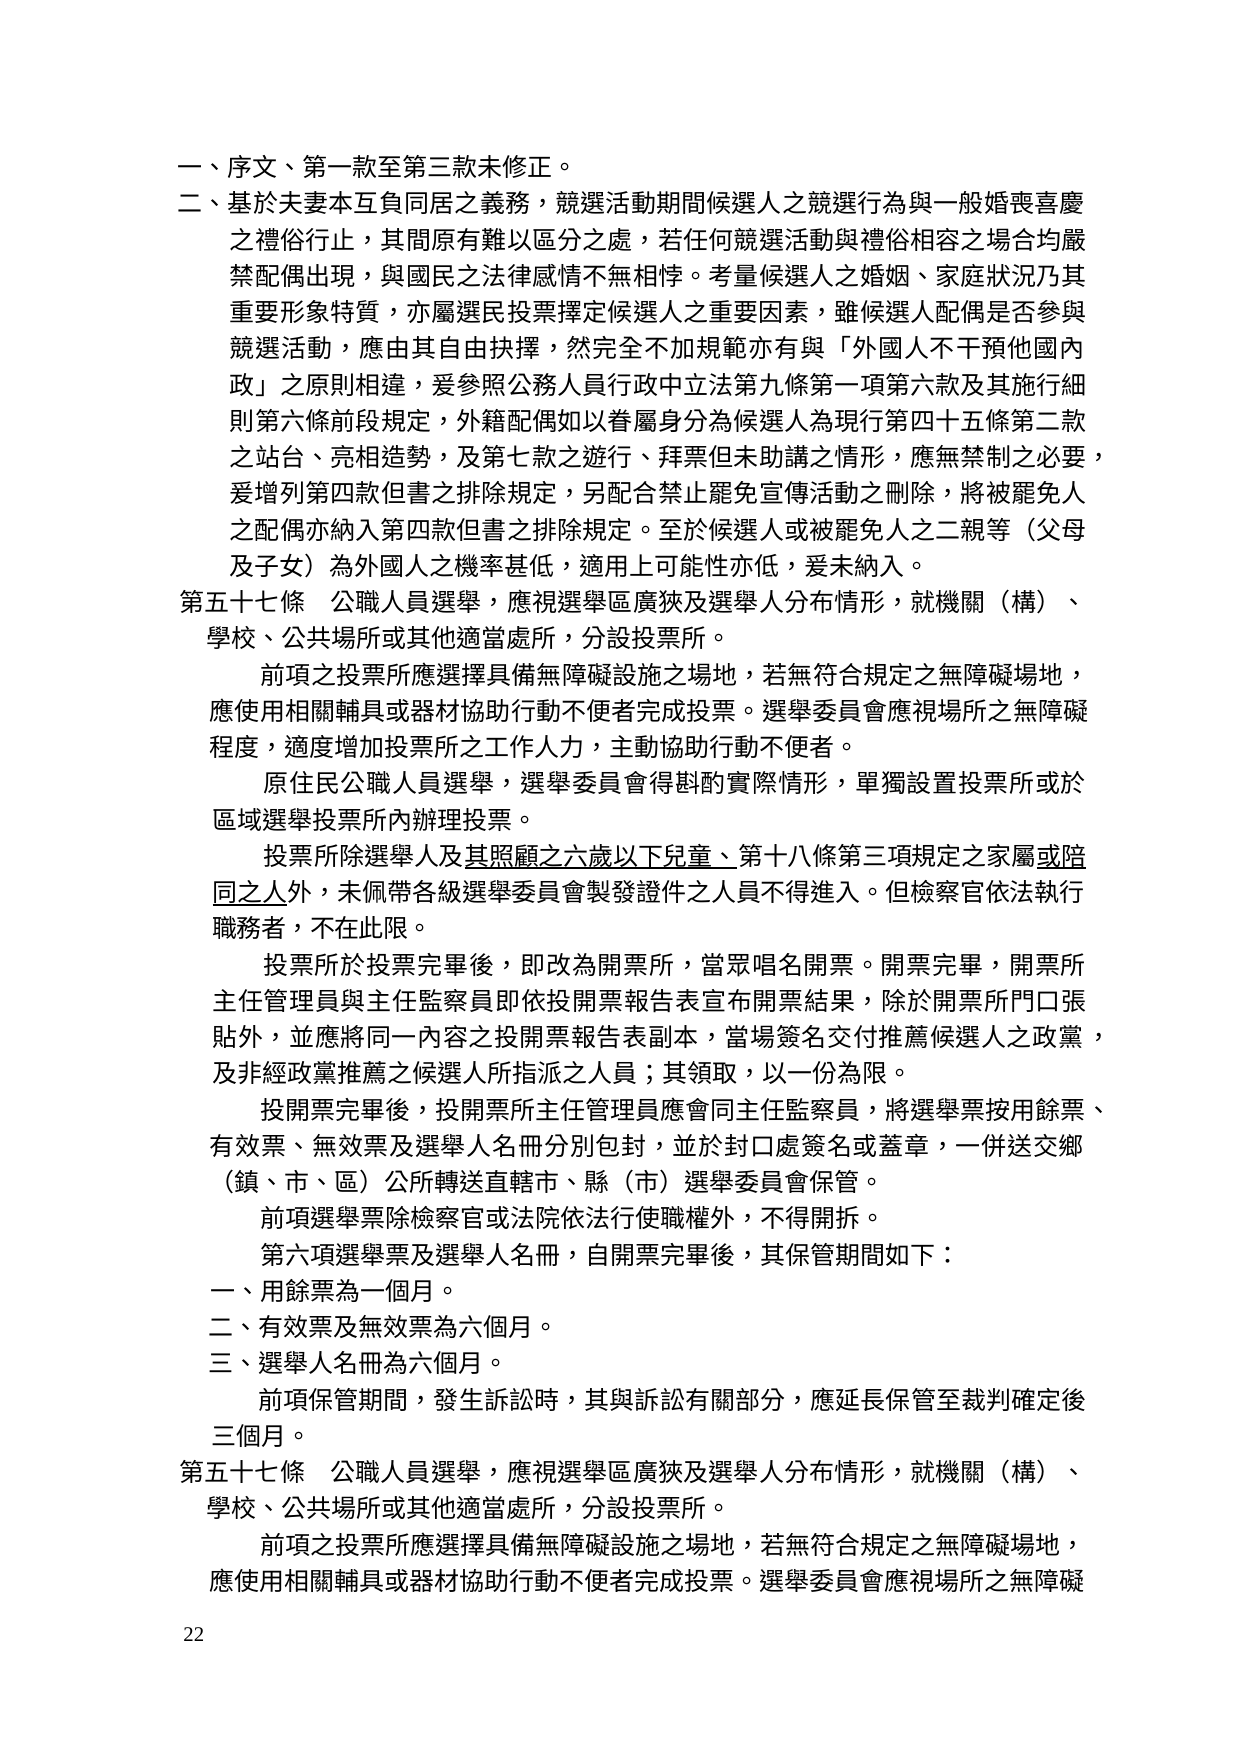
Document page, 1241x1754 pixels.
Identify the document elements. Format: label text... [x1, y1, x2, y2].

text 二、基於夫妻本互負同居之義務，競選活動期間候選人之競選行為與一般婚喪喜慶之禮俗行止，其間原有難以區分之處，若任何競選活動與禮俗相容之場合均嚴禁配偶出現，與國民之法律感情不無相悖。考量候選人之婚姻、家庭狀況乃其重要形象特質，亦屬選民投票擇定候選人之重要因素，雖候選人配偶是否參與競選活動，應由其自由抉擇，然完全不加規範亦有與「外國人不干預他國內政」之原則相違，爰參照公務人員行政中立法第九條第一項第六款及其施行細則第六條前段規定，外籍配偶如以眷屬身分為候選人為現行第四十五條第二款之站台、亮相造勢，及第七款之遊行、拜票但未助講之情形，應無禁制之必要，爰增列第四款但書之排除規定，另配合禁止罷免宣傳活動之刪除，將被罷免人之配偶亦納入第四款但書之排除規定。至於候選人或被罷免人之二親等（父母及子女）為外國人之機率甚低，適用上可能性亦低，爰未納入。 [177, 184, 1087, 583]
text 投票所於投票完畢後，即改為開票所，當眾唱名開票。開票完畢，開票所主任管理員與主任監察員即依投開票報告表宣布開票結果，除於開票所門口張貼外，並應將同一內容之投開票報告表副本，當場簽名交付推薦候選人之政黨，及非經政黨推薦之候選人所指派之人員；其領取，以一份為限。 [212, 945, 1087, 1090]
text 一、序文、第一款至第三款未修正。 [177, 148, 1087, 184]
text 第六項選舉票及選舉人名冊，自開票完畢後，其保管期間如下： [209, 1235, 1087, 1271]
text 一、用餘票為一個月。 [210, 1271, 1087, 1308]
text 第五十七條 公職人員選舉，應視選舉區廣狹及選舉人分布情形，就機關（構）、學校、公共場所或其他適當處所，分設投票所。 [179, 1453, 1087, 1525]
text 投票所除選舉人及其照顧之六歲以下兒童、第十八條第三項規定之家屬或陪同之人外，未佩帶各級選舉委員會製發證件之人員不得進入。但檢察官依法執行職務者，不在此限。 [212, 836, 1087, 945]
text 原住民公職人員選舉，選舉委員會得斟酌實際情形，單獨設置投票所或於區域選舉投票所內辦理投票。 [212, 764, 1087, 836]
text 前項保管期間，發生訴訟時，其與訴訟有關部分，應延長保管至裁判確定後三個月。 [211, 1380, 1087, 1453]
text 前項之投票所應選擇具備無障礙設施之場地，若無符合規定之無障礙場地，應使用相關輔具或器材協助行動不便者完成投票。選舉委員會應視場所之無障礙 [209, 1525, 1087, 1598]
text 二、有效票及無效票為六個月。 [208, 1308, 1087, 1344]
text 投開票完畢後，投開票所主任管理員應會同主任監察員，將選舉票按用餘票、有效票、無效票及選舉人名冊分別包封，並於封口處簽名或蓋章，一併送交鄉（鎮、市、區）公所轉送直轄市、縣（市）選舉委員會保管。 [209, 1090, 1087, 1199]
text 前項之投票所應選擇具備無障礙設施之場地，若無符合規定之無障礙場地，應使用相關輔具或器材協助行動不便者完成投票。選舉委員會應視場所之無障礙程度，適度增加投票所之工作人力，主動協助行動不便者。 [209, 655, 1090, 764]
text 第五十七條 公職人員選舉，應視選舉區廣狹及選舉人分布情形，就機關（構）、學校、公共場所或其他適當處所，分設投票所。 [179, 583, 1087, 655]
text 三、選舉人名冊為六個月。 [208, 1344, 1087, 1380]
text 前項選舉票除檢察官或法院依法行使職權外，不得開拆。 [209, 1199, 1087, 1235]
